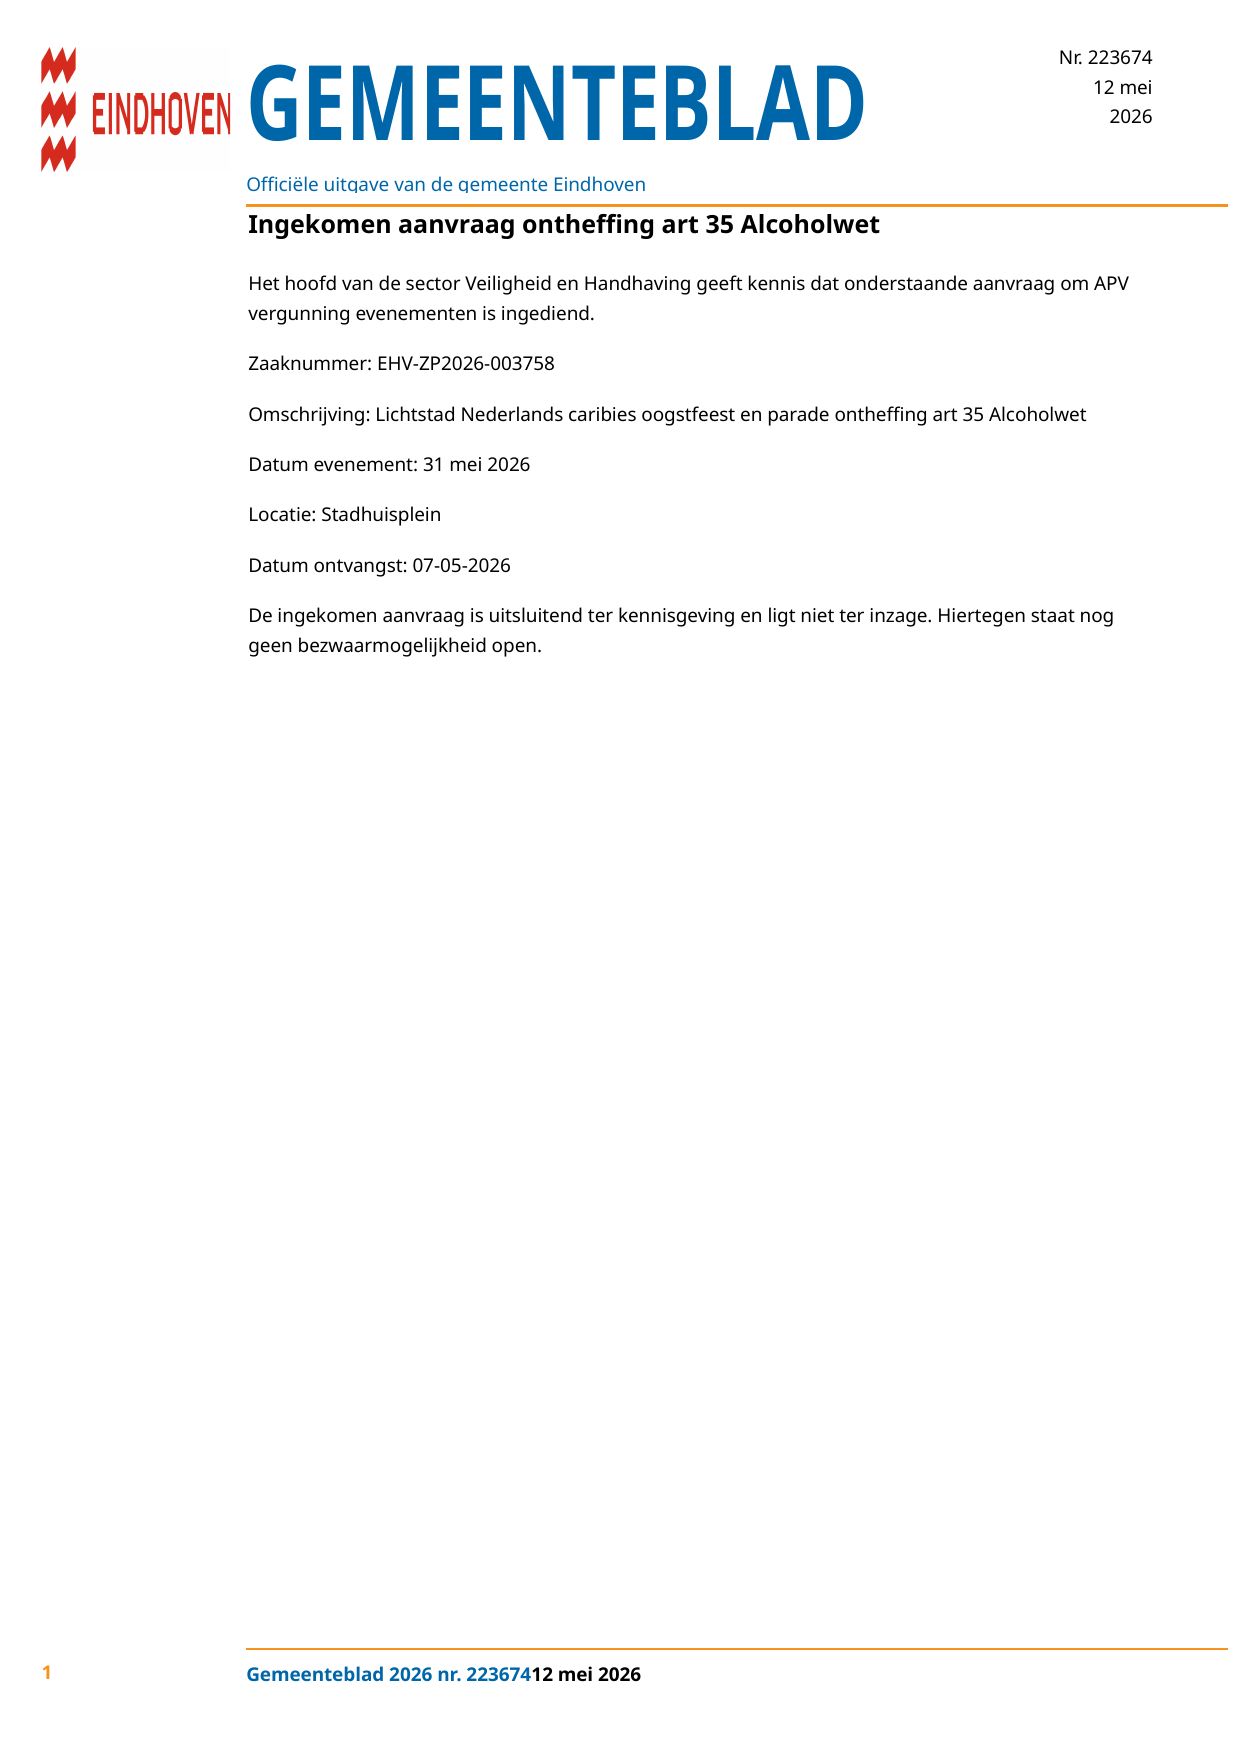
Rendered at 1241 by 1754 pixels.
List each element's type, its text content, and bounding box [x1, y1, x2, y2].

text De ingekomen aanvraag is uitsluitend ter kennisgeving en ligt niet ter inzage. Hiertegen staat nog geen bezwaarmogelijkheid open. [248, 602, 1152, 658]
text Het hoofd van de sector Veiligheid en Handhaving geeft kennis dat onderstaande aanvraag om APV vergunning evenementen is ingediend. [248, 270, 1152, 326]
text Locatie: Stadhuisplein [248, 502, 1152, 527]
text Zaaknummer: EHV-ZP2026-003758 [248, 350, 1152, 376]
text Ingekomen aanvraag ontheffing art 35 Alcoholwet [248, 207, 1152, 241]
text Datum evenement: 31 mei 2026 [248, 451, 1152, 477]
text Omschrijving: Lichtstad Nederlands caribies oogstfeest en parade ontheffing art 35 Alcoholwet [248, 401, 1152, 426]
picture [41, 47, 231, 172]
text Datum ontvangst: 07-05-2026 [248, 552, 1152, 578]
